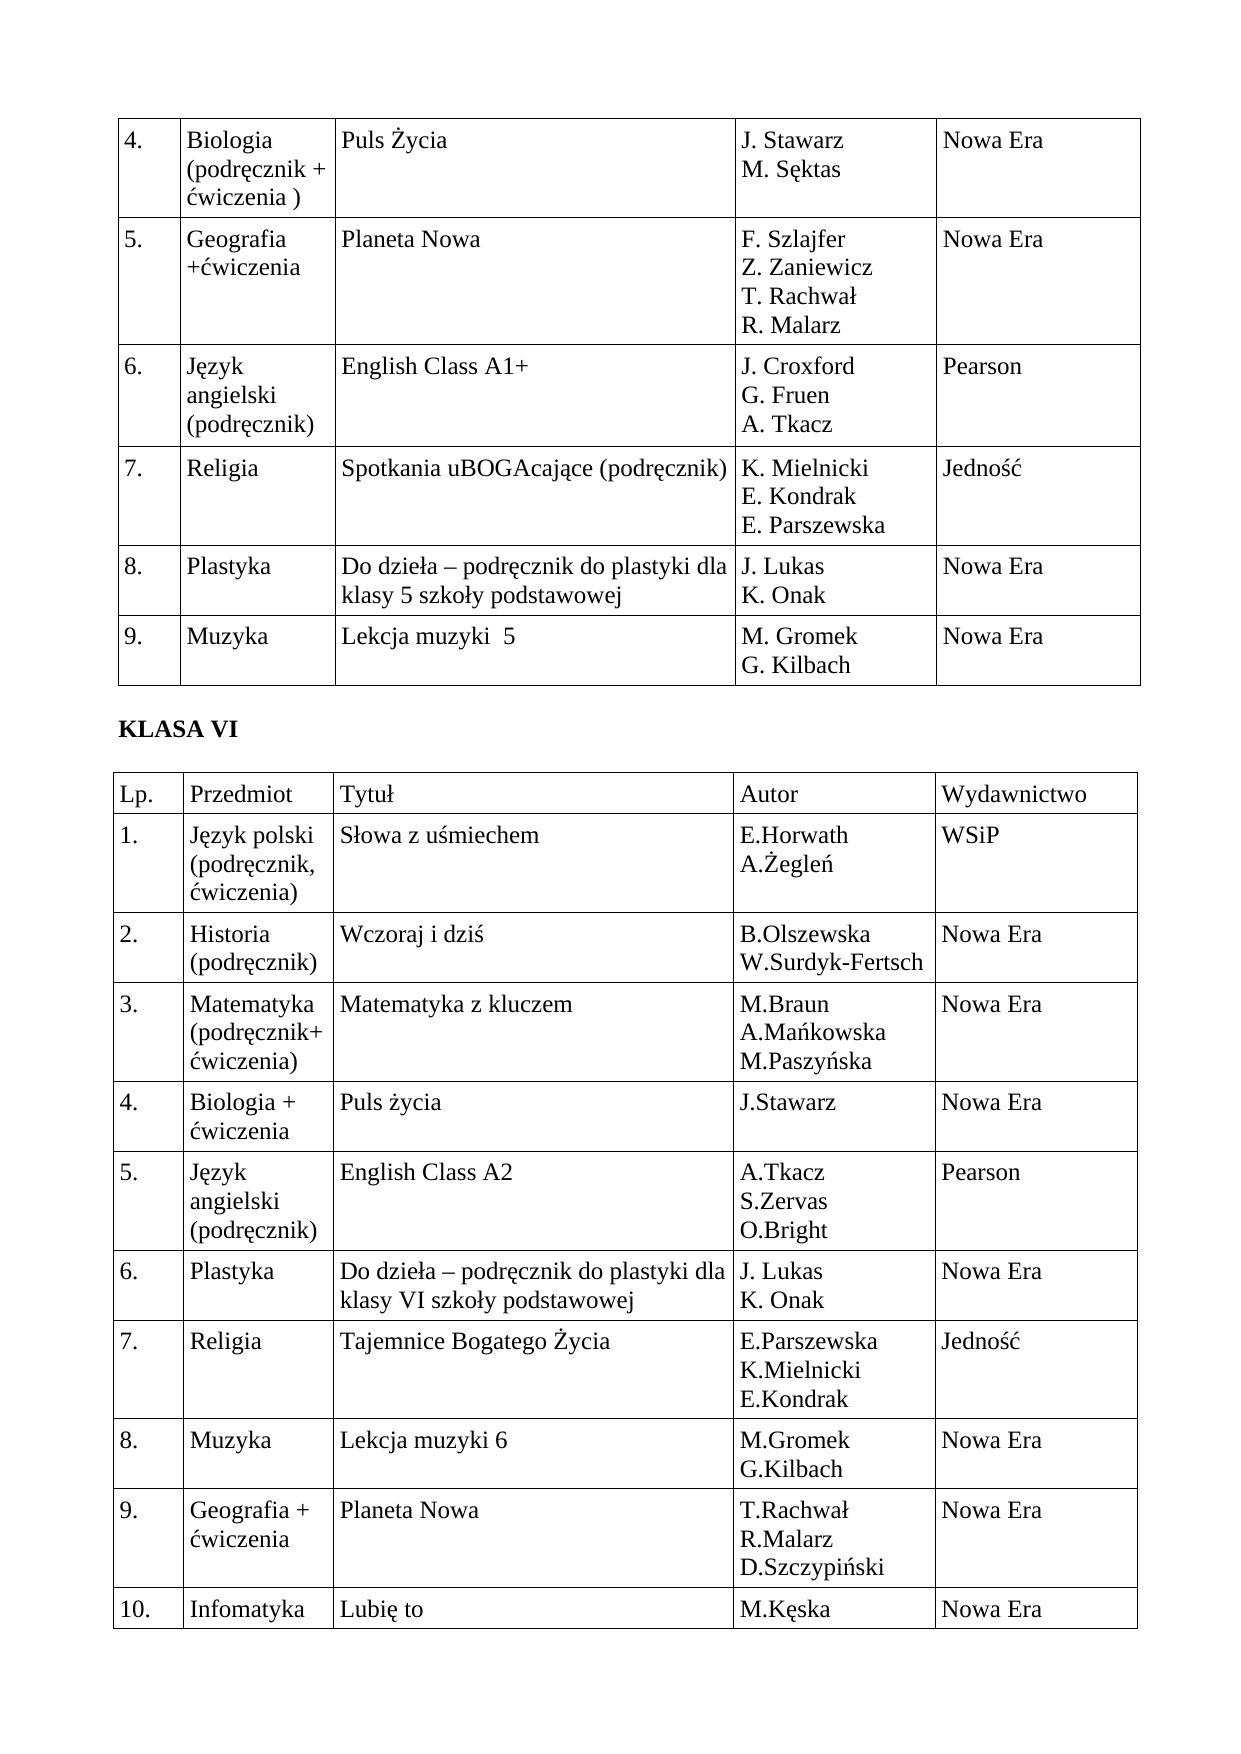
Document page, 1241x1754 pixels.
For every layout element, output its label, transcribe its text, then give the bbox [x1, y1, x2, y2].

table_cell Lekcja muzyki 5 [336, 616, 735, 685]
table_cell 6. [114, 1251, 183, 1319]
table_cell Słowa z uśmiechem [334, 814, 733, 912]
table_cell 3. [114, 983, 183, 1081]
table_cell 9. [114, 1489, 183, 1587]
table_cell T.Rachwał R.Malarz D.Szczypiński [734, 1489, 935, 1587]
table_cell 4. [119, 119, 180, 217]
table_cell 10. [114, 1588, 183, 1628]
table_cell Geografia +ćwiczenia [181, 218, 335, 344]
table_cell Planeta Nowa [336, 218, 735, 344]
table_cell Nowa Era [936, 1588, 1137, 1628]
table_cell Nowa Era [936, 1419, 1137, 1488]
table_cell M.Braun A.Mańkowska M.Paszyńska [734, 983, 935, 1081]
table_cell 2. [114, 913, 183, 982]
table_cell Nowa Era [936, 1082, 1137, 1151]
table_cell J. Stawarz M. Sęktas [736, 119, 936, 217]
table_cell 5. [119, 218, 180, 344]
table_cell Jedność [937, 447, 1140, 545]
table_cell Plastyka [184, 1251, 333, 1319]
table_cell J. Croxford G. Fruen A. Tkacz [736, 345, 936, 446]
table_cell E.Parszewska K.Mielnicki E.Kondrak [734, 1321, 935, 1418]
table_cell Tajemnice Bogatego Życia [334, 1321, 733, 1418]
table_cell Planeta Nowa [334, 1489, 733, 1587]
table_cell F. Szlajfer Z. Zaniewicz T. Rachwał R. Malarz [736, 218, 936, 344]
table_cell 8. [114, 1419, 183, 1488]
table_cell Puls życia [334, 1082, 733, 1151]
table_cell 8. [119, 546, 180, 615]
table_cell J. Lukas K. Onak [734, 1251, 935, 1319]
table_cell M. Gromek G. Kilbach [736, 616, 936, 685]
table_cell Puls Życia [336, 119, 735, 217]
table_header Tytuł [334, 773, 733, 813]
table_cell Język polski (podręcznik, ćwiczenia) [184, 814, 333, 912]
table_cell Pearson [936, 1152, 1137, 1249]
table_cell English Class A2 [334, 1152, 733, 1249]
table_cell 6. [119, 345, 180, 446]
table_cell E.Horwath A.Żegleń [734, 814, 935, 912]
table_header Przedmiot [184, 773, 333, 813]
text KLASA VI [118, 714, 1122, 743]
table_cell Język angielski (podręcznik) [181, 345, 335, 446]
table_cell Geografia + ćwiczenia [184, 1489, 333, 1587]
table_cell Lekcja muzyki 6 [334, 1419, 733, 1488]
table_cell Matematyka (podręcznik+ ćwiczenia) [184, 983, 333, 1081]
table_header Autor [734, 773, 935, 813]
table_cell Muzyka [184, 1419, 333, 1488]
table_cell 7. [119, 447, 180, 545]
table_cell Nowa Era [936, 1489, 1137, 1587]
table_cell B.Olszewska W.Surdyk-Fertsch [734, 913, 935, 982]
table_cell Muzyka [181, 616, 335, 685]
table_cell Religia [184, 1321, 333, 1418]
table_cell M.Kęska [734, 1588, 935, 1628]
table_cell 7. [114, 1321, 183, 1418]
table_cell 1. [114, 814, 183, 912]
table_cell Nowa Era [936, 1251, 1137, 1319]
table_cell Do dzieła – podręcznik do plastyki dla klasy 5 szkoły podstawowej [336, 546, 735, 615]
table_cell Lubię to [334, 1588, 733, 1628]
table_cell Język angielski (podręcznik) [184, 1152, 333, 1249]
table_cell Biologia + ćwiczenia [184, 1082, 333, 1151]
table_cell Nowa Era [937, 546, 1140, 615]
table_cell Nowa Era [937, 218, 1140, 344]
table_cell Spotkania uBOGAcające (podręcznik) [336, 447, 735, 545]
table_header Wydawnictwo [936, 773, 1137, 813]
table_cell K. Mielnicki E. Kondrak E. Parszewska [736, 447, 936, 545]
table_cell Pearson [937, 345, 1140, 446]
table_cell Nowa Era [936, 983, 1137, 1081]
table_cell Biologia (podręcznik + ćwiczenia ) [181, 119, 335, 217]
table_cell Nowa Era [937, 616, 1140, 685]
table_cell J. Lukas K. Onak [736, 546, 936, 615]
table_cell English Class A1+ [336, 345, 735, 446]
table_cell WSiP [936, 814, 1137, 912]
table_cell Jedność [936, 1321, 1137, 1418]
table_cell Infomatyka [184, 1588, 333, 1628]
table_cell Do dzieła – podręcznik do plastyki dla klasy VI szkoły podstawowej [334, 1251, 733, 1319]
table_header Lp. [114, 773, 183, 813]
table_cell 5. [114, 1152, 183, 1249]
table_cell A.Tkacz S.Zervas O.Bright [734, 1152, 935, 1249]
table_cell Historia (podręcznik) [184, 913, 333, 982]
table_cell 4. [114, 1082, 183, 1151]
table_cell 9. [119, 616, 180, 685]
table_cell Religia [181, 447, 335, 545]
table_cell M.Gromek G.Kilbach [734, 1419, 935, 1488]
table_cell Nowa Era [936, 913, 1137, 982]
table_cell Wczoraj i dziś [334, 913, 733, 982]
table_cell Nowa Era [937, 119, 1140, 217]
table_cell J.Stawarz [734, 1082, 935, 1151]
table_cell Plastyka [181, 546, 335, 615]
table_cell Matematyka z kluczem [334, 983, 733, 1081]
